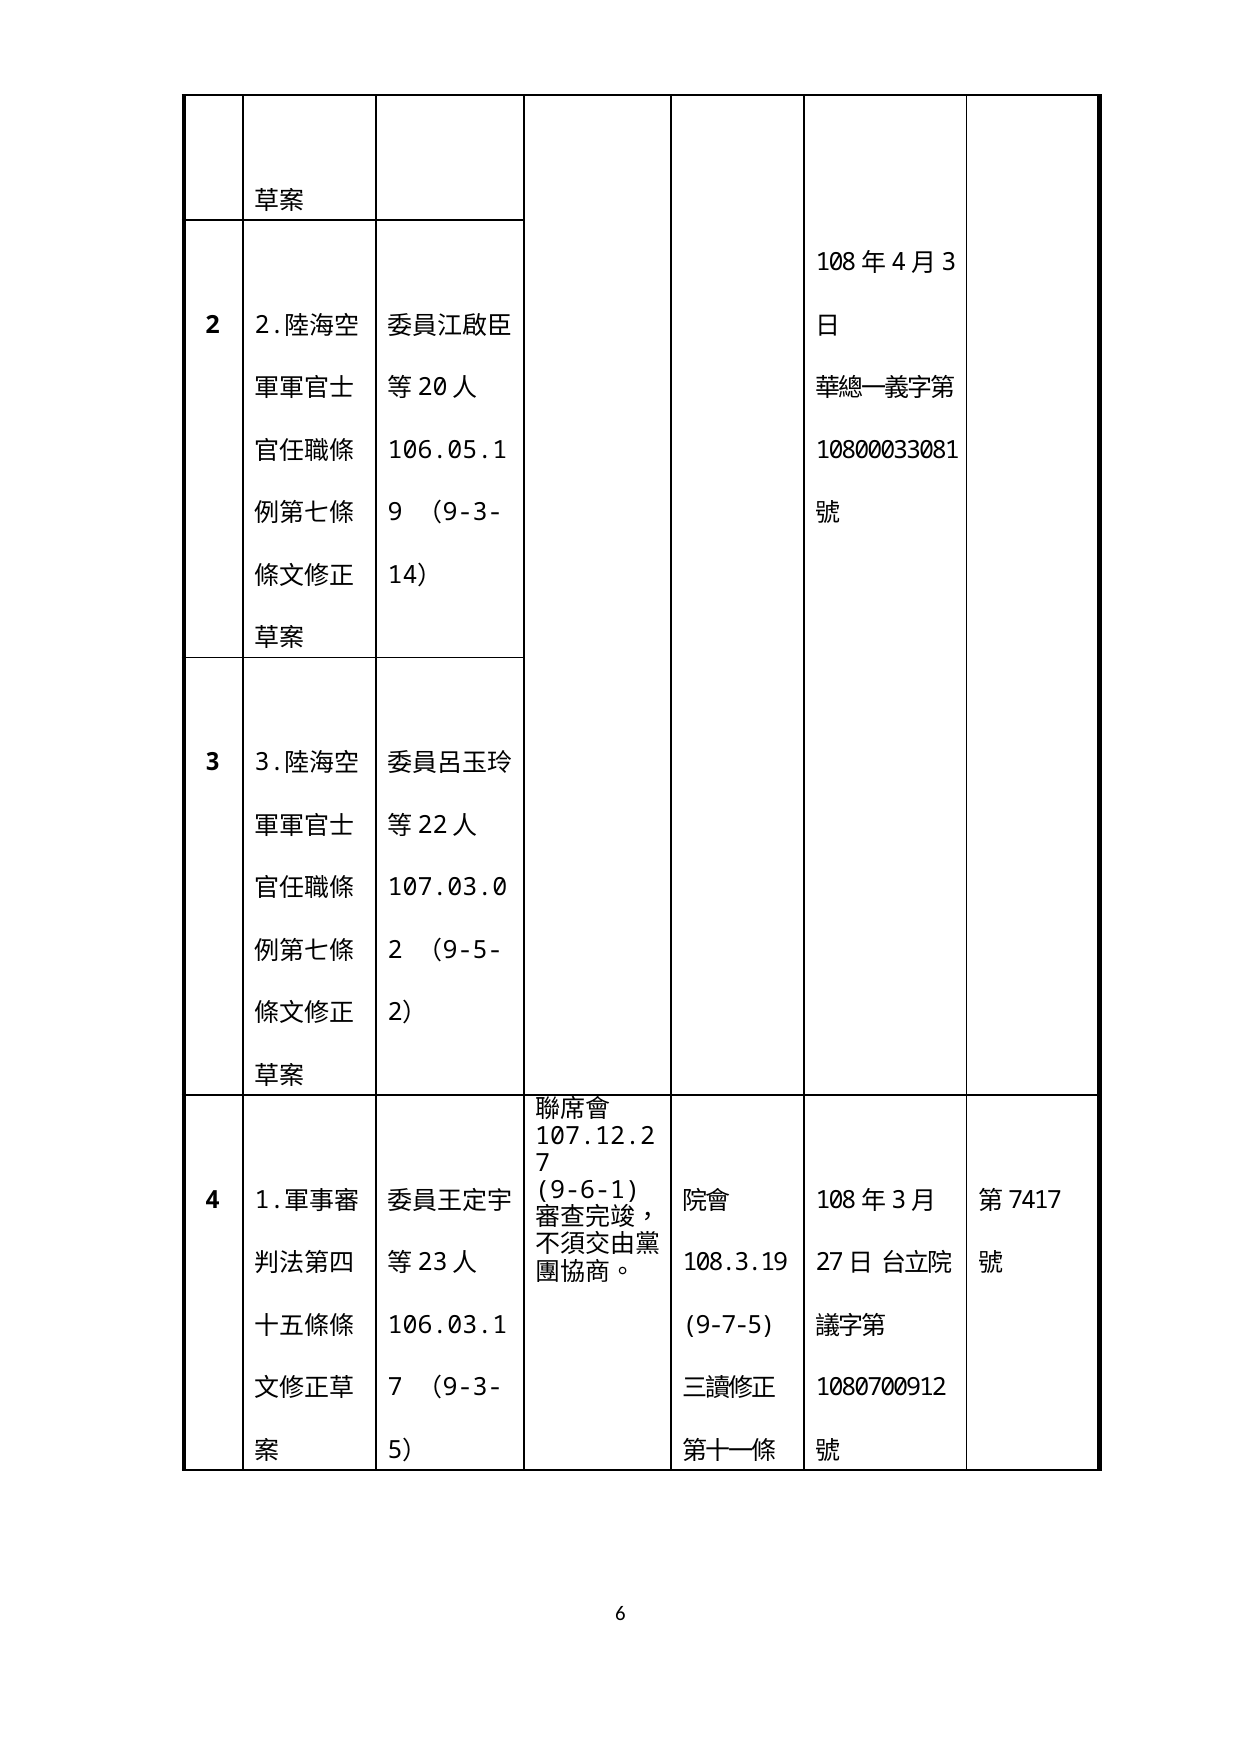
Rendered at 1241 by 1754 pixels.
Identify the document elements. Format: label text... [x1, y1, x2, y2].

table_cell 2 [186, 221, 242, 657]
table_cell 第7417號 [967, 1096, 1097, 1469]
table_cell [967, 96, 1097, 1094]
table_cell 2.陸海空軍軍官士官任職條例第七條條文修正草案 [244, 221, 375, 657]
table_cell [525, 96, 670, 1094]
table_cell 3.陸海空軍軍官士官任職條例第七條條文修正草案 [244, 658, 375, 1094]
table_cell 委員呂玉玲等22人 107.03.02 （9-5-2） [377, 658, 523, 1094]
table_cell 委員王定宇等23人 106.03.17 （9-3-5） [377, 1096, 523, 1469]
table_cell 聯席會107.12.27 (9-6-1)審查完竣，不須交由黨團協商。 [525, 1096, 670, 1469]
table_cell 108年3月27日 台立院議字第1080700912號 [805, 1096, 966, 1469]
table_cell 4 [186, 1096, 242, 1469]
table_cell [377, 96, 523, 219]
table_cell 3 [186, 658, 242, 1094]
table_cell 108年4月3日 華總一義字第10800033081號 [805, 96, 966, 1094]
table_cell [672, 96, 803, 1094]
table_cell [186, 96, 242, 219]
table_cell 草案 [244, 96, 375, 219]
table_cell 委員江啟臣等20人 106.05.19 （9-3-14） [377, 221, 523, 657]
table_cell 1.軍事審判法第四十五條條文修正草案 [244, 1096, 375, 1469]
table_cell 院會 108.3.19 (9-7-5) 三讀修正第十一條 [672, 1096, 803, 1469]
